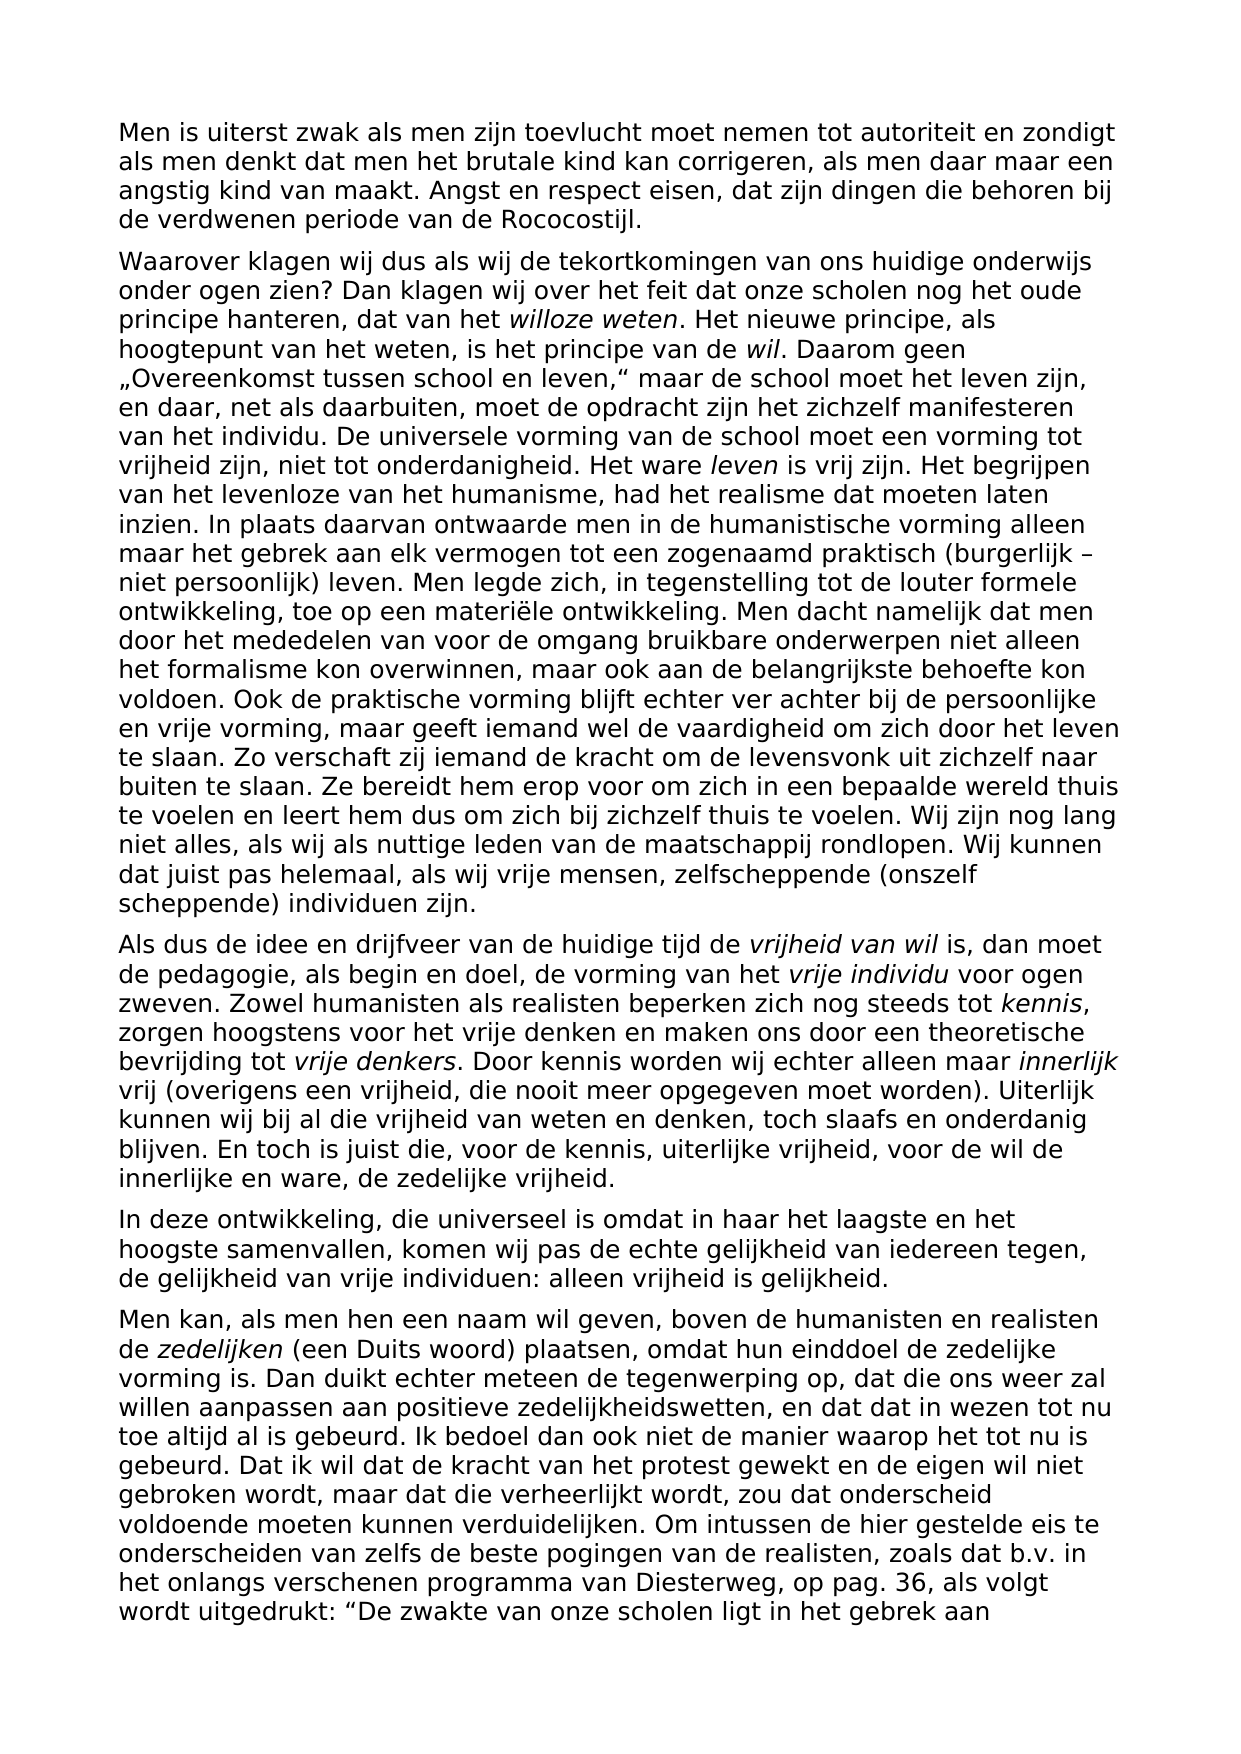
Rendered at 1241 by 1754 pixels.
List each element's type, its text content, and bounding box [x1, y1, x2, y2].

text Als dus de idee en drijfveer van de huidige tijd de vrijheid van wil is, dan moet de pedagogie, als begin en doel, de vorming van het vrije individu voor ogen zweven. Zowel humanisten als realisten beperken zich nog steeds tot kennis, zorgen hoogstens voor het vrije denken en maken ons door een theoretische bevrijding tot vrije denkers. Door kennis worden wij echter alleen maar innerlijk vrij (overigens een vrijheid, die nooit meer opgegeven moet worden). Uiterlijk kunnen wij bij al die vrijheid van weten en denken, toch slaafs en onderdanig blijven. En toch is juist die, voor de kennis, uiterlijke vrijheid, voor de wil de innerlijke en ware, de zedelijke vrijheid. [118, 931, 1122, 1193]
text In deze ontwikkeling, die universeel is omdat in haar het laagste en het hoogste samenvallen, komen wij pas de echte gelijkheid van iedereen tegen, de gelijkheid van vrije individuen: alleen vrijheid is gelijkheid. [118, 1206, 1122, 1293]
text Men is uiterst zwak als men zijn toevlucht moet nemen tot autoriteit en zondigt als men denkt dat men het brutale kind kan corrigeren, als men daar maar een angstig kind van maakt. Angst en respect eisen, dat zijn dingen die behoren bij de verdwenen periode van de Rococostijl. [118, 118, 1122, 235]
text Waarover klagen wij dus als wij de tekortkomingen van ons huidige onderwijs onder ogen zien? Dan klagen wij over het feit dat onze scholen nog het oude principe hanteren, dat van het willoze weten. Het nieuwe principe, als hoogtepunt van het weten, is het principe van de wil. Daarom geen „Overeenkomst tussen school en leven,“ maar de school moet het leven zijn, en daar, net als daarbuiten, moet de opdracht zijn het zichzelf manifesteren van het individu. De universele vorming van de school moet een vorming tot vrijheid zijn, niet tot onderdanigheid. Het ware leven is vrij zijn. Het begrijpen van het levenloze van het humanisme, had het realisme dat moeten laten inzien. In plaats daarvan ontwaarde men in de humanistische vorming alleen maar het gebrek aan elk vermogen tot een zogenaamd praktisch (burgerlijk – niet persoonlijk) leven. Men legde zich, in tegenstelling tot de louter formele ontwikkeling, toe op een materiële ontwikkeling. Men dacht namelijk dat men door het mededelen van voor de omgang bruikbare onderwerpen niet alleen het formalisme kon overwinnen, maar ook aan de belangrijkste behoefte kon voldoen. Ook de praktische vorming blijft echter ver achter bij de persoonlijke en vrije vorming, maar geeft iemand wel de vaardigheid om zich door het leven te slaan. Zo verschaft zij iemand de kracht om de levensvonk uit zichzelf naar buiten te slaan. Ze bereidt hem erop voor om zich in een bepaalde wereld thuis te voelen en leert hem dus om zich bij zichzelf thuis te voelen. Wij zijn nog lang niet alles, als wij als nuttige leden van de maatschappij rondlopen. Wij kunnen dat juist pas helemaal, als wij vrije mensen, zelfscheppende (onszelf scheppende) individuen zijn. [118, 247, 1122, 918]
text Men kan, als men hen een naam wil geven, boven de humanisten en realisten de zedelijken (een Duits woord) plaatsen, omdat hun einddoel de zedelijke vorming is. Dan duikt echter meteen de tegenwerping op, dat die ons weer zal willen aanpassen aan positieve zedelijkheidswetten, en dat dat in wezen tot nu toe altijd al is gebeurd. Ik bedoel dan ook niet de manier waarop het tot nu is gebeurd. Dat ik wil dat de kracht van het protest gewekt en de eigen wil niet gebroken wordt, maar dat die verheerlijkt wordt, zou dat onderscheid voldoende moeten kunnen verduidelijken. Om intussen de hier gestelde eis te onderscheiden van zelfs de beste pogingen van de realisten, zoals dat b.v. in het onlangs verschenen programma van Diesterweg, op pag. 36, als volgt wordt uitgedrukt: “De zwakte van onze scholen ligt in het gebrek aan [118, 1306, 1122, 1626]
